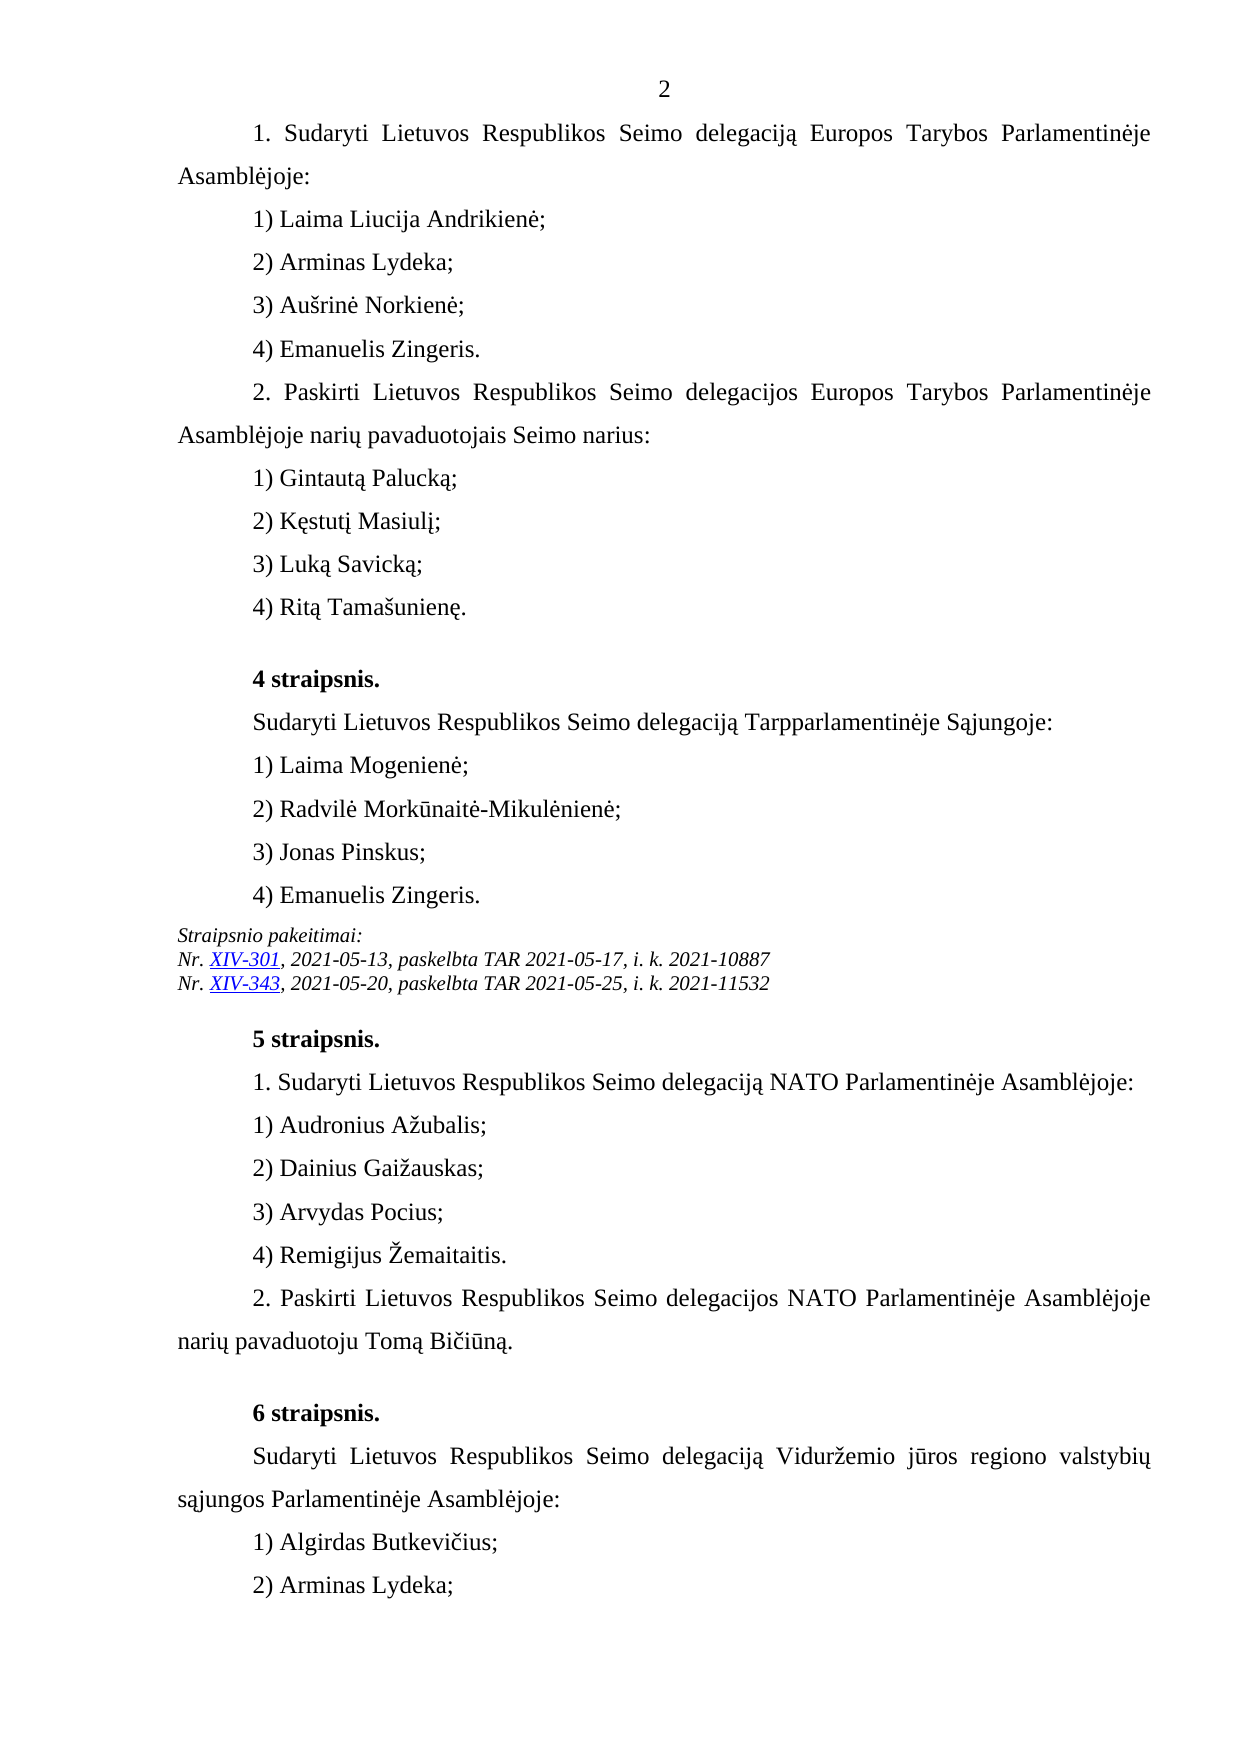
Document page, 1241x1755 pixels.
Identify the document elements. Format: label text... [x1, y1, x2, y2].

text 2) Dainius Gaižauskas; [177, 1153, 1152, 1182]
text Nr. XIV-301, 2021-05-13, paskelbta TAR 2021-05-17, i. k. 2021-10887 [177, 947, 1152, 971]
text Sudaryti Lietuvos Respublikos Seimo delegaciją Viduržemio jūros regiono valstybių sąjungos Parlamentinėje Asamblėjoje: [177, 1441, 1152, 1513]
text 2. Paskirti Lietuvos Respublikos Seimo delegacijos Europos Tarybos Parlamentinėje Asamblėjoje narių pavaduotojais Seimo narius: [177, 377, 1152, 449]
text 2) Arminas Lydeka; [177, 1570, 1152, 1599]
text 1. Sudaryti Lietuvos Respublikos Seimo delegaciją NATO Parlamentinėje Asamblėjoje: [177, 1067, 1152, 1096]
text Sudaryti Lietuvos Respublikos Seimo delegaciją Tarpparlamentinėje Sąjungoje: [177, 707, 1152, 736]
text 4) Emanuelis Zingeris. [177, 880, 1152, 909]
text 1) Algirdas Butkevičius; [177, 1527, 1152, 1556]
text 2) Radvilė Morkūnaitė-Mikulėnienė; [177, 794, 1152, 822]
text 3) Jonas Pinskus; [177, 837, 1152, 866]
text 3) Aušrinė Norkienė; [177, 291, 1152, 319]
text 6 straipsnis. [177, 1398, 1152, 1427]
text 3) Arvydas Pocius; [177, 1197, 1152, 1225]
text 1) Laima Liucija Andrikienė; [177, 204, 1152, 233]
text 2) Kęstutį Masiulį; [177, 506, 1152, 535]
text 4) Ritą Tamašunienę. [177, 592, 1152, 621]
text 3) Luką Savicką; [177, 549, 1152, 578]
text Nr. XIV-343, 2021-05-20, paskelbta TAR 2021-05-25, i. k. 2021-11532 [177, 971, 1152, 995]
text 5 straipsnis. [177, 1024, 1152, 1053]
text 4 straipsnis. [177, 664, 1152, 693]
text 2. Paskirti Lietuvos Respublikos Seimo delegacijos NATO Parlamentinėje Asamblėjoje narių pavaduotoju Tomą Bičiūną. [177, 1283, 1152, 1355]
text 4) Emanuelis Zingeris. [177, 334, 1152, 362]
text 4) Remigijus Žemaitaitis. [177, 1240, 1152, 1268]
text 2) Arminas Lydeka; [177, 247, 1152, 276]
text Straipsnio pakeitimai: [177, 923, 1152, 947]
text 1) Laima Mogenienė; [177, 751, 1152, 779]
text 1. Sudaryti Lietuvos Respublikos Seimo delegaciją Europos Tarybos Parlamentinėje Asamblėjoje: [177, 118, 1152, 190]
text 1) Audronius Ažubalis; [177, 1110, 1152, 1139]
text 1) Gintautą Palucką; [177, 463, 1152, 492]
